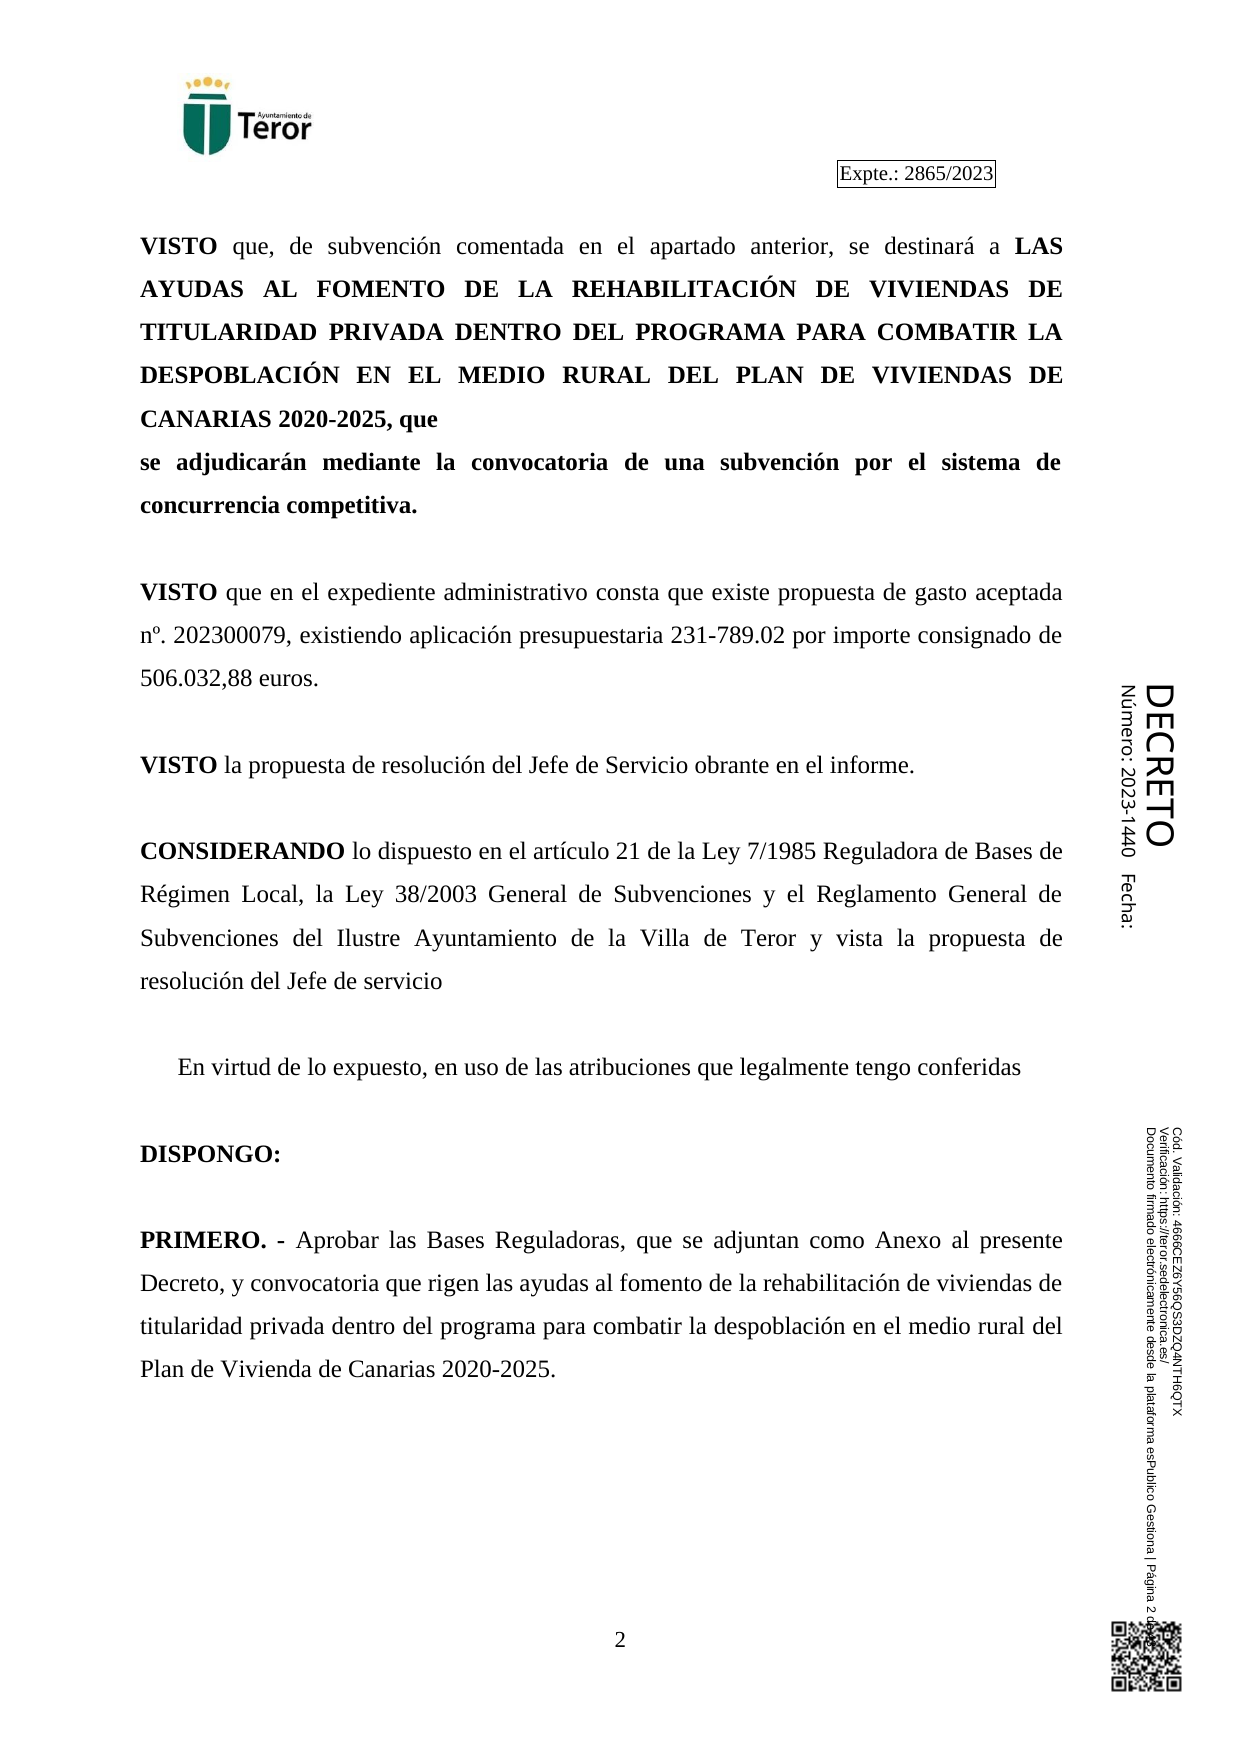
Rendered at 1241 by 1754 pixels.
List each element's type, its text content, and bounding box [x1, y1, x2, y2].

picture [1110, 1620, 1184, 1694]
text DISPONGO: [140, 1139, 1145, 1167]
text Número: 2023-1440 Fecha: 16/10/2023 [1117, 684, 1140, 1027]
text Verificación: https://teror.sedelectronica.es/ [1158, 1127, 1171, 1656]
picture [177, 73, 321, 162]
text VISTO que en el expediente administrativo consta que existe propuesta de gasto aceptada nº. 202300079, existiendo aplicación presupuestaria 231-789.02 por importe consignado de 506.032,88 euros. [140, 577, 1063, 692]
text VISTO que, de subvención comentada en el apartado anterior, se destinará a LAS AYUDAS AL FOMENTO DE LA REHABILITACIÓN DE VIVIENDAS DE TITULARIDAD PRIVADA DENTRO DEL PROGRAMA PARA COMBATIR LA DESPOBLACIÓN EN EL MEDIO RURAL DEL PLAN DE VIVIENDAS DE CANARIAS 2020-2025, que [140, 231, 1064, 432]
text En virtud de lo expuesto, en uso de las atribuciones que legalmente tengo conferidas [177, 1052, 1194, 1081]
text se adjudicarán mediante la convocatoria de una subvención por el sistema de concurrencia competitiva. [140, 447, 1063, 519]
text Documento firmado electrónicamente desde la plataforma esPublico Gestiona | Página 2 de 43 [1145, 1127, 1158, 1656]
text [1184, 1139, 1194, 1167]
text VISTO la propuesta de resolución del Jefe de Servicio obrante en el informe. [140, 750, 1117, 779]
text Cód. Validación: 4666CEZ6Y56QS3DZQ4NTH6QTX [1171, 1127, 1184, 1656]
text PRIMERO. - Aprobar las Bases Reguladoras, que se adjuntan como Anexo al presente Decreto, y convocatoria que rigen las ayudas al fomento de la rehabilitación de viviendas de titularidad privada dentro del programa para combatir la despoblación en el medio rural del Plan de Vivienda de Canarias 2020-2025. [140, 1225, 1063, 1383]
text CONSIDERANDO lo dispuesto en el artículo 21 de la Ley 7/1985 Reguladora de Bases de Régimen Local, la Ley 38/2003 General de Subvenciones y el Reglamento General de Subvenciones del Ilustre Ayuntamiento de la Villa de Teror y vista la propuesta de resolución del Jefe de servicio [140, 836, 1063, 994]
text DECRETO [1140, 682, 1183, 1027]
